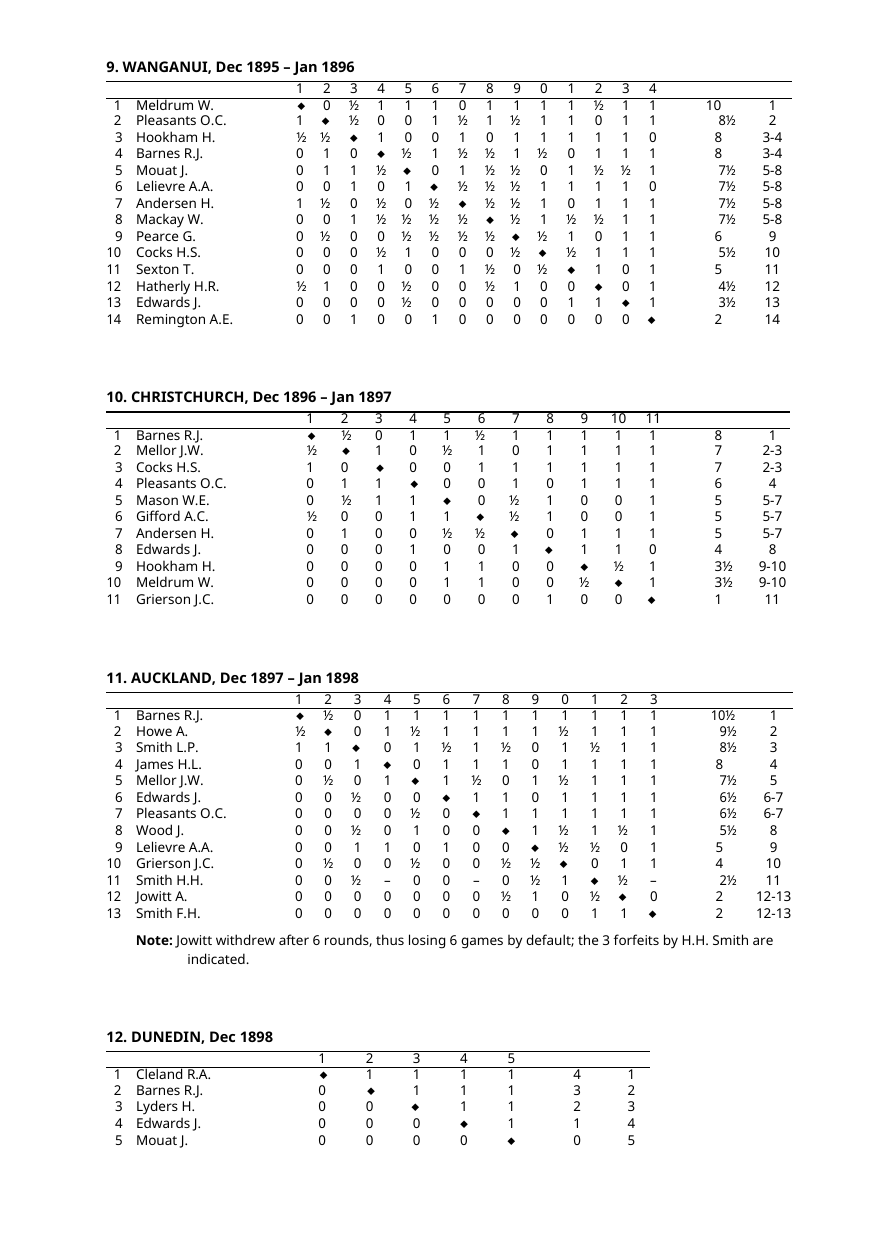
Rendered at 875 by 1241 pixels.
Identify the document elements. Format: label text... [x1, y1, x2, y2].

table_cell 0 [395, 263, 422, 279]
table_cell 2 [106, 114, 129, 131]
table_cell 5½ [683, 246, 749, 263]
table_cell 1 [635, 510, 685, 527]
table_cell 6½ [684, 791, 747, 807]
table_cell Pleasants O.C. [129, 808, 259, 824]
table_cell 1 [373, 725, 401, 741]
table_cell 2 [684, 890, 747, 907]
table_cell 1 [106, 1068, 129, 1084]
table_cell 1 [462, 758, 491, 774]
table_cell ½ [531, 230, 558, 246]
table_cell 5 [685, 494, 746, 510]
table_cell 12 [106, 279, 129, 296]
table_cell 8 [683, 147, 749, 164]
table_cell 2 [106, 444, 129, 461]
table_cell  [521, 840, 551, 857]
table_cell 1 [580, 693, 610, 708]
table_cell 9 [106, 560, 129, 576]
table_cell 1 [747, 709, 793, 725]
table_cell ½ [395, 296, 422, 312]
table_cell 0 [373, 890, 401, 907]
table_cell 1 [521, 725, 551, 741]
table_cell 1 [498, 477, 533, 494]
table_cell ½ [566, 576, 600, 593]
table_cell 1 [462, 741, 491, 758]
table_cell 3 [613, 82, 641, 97]
table_cell 0 [558, 197, 585, 213]
table_cell 1 [464, 444, 498, 461]
table_cell 0 [401, 791, 432, 807]
table_cell 0 [491, 840, 521, 857]
table_cell 4 [440, 1052, 488, 1067]
table_cell 1 [498, 461, 533, 477]
table_cell Lyders H. [129, 1100, 265, 1117]
table_cell 1 [641, 263, 682, 279]
table_cell [683, 82, 749, 97]
table_cell 1 [613, 246, 641, 263]
table_cell 1 [313, 164, 340, 180]
table_cell ½ [449, 114, 476, 131]
table_cell 1 [106, 429, 129, 444]
table_cell 1 [613, 197, 641, 213]
table_cell 1 [600, 444, 635, 461]
table_cell ½ [610, 874, 640, 890]
table_cell 0 [265, 593, 327, 609]
table_cell 1 [551, 741, 580, 758]
table_cell  [263, 99, 313, 114]
table_cell ½ [327, 494, 362, 510]
table_cell 1 [580, 907, 610, 923]
table_cell 0 [464, 593, 498, 609]
table_cell 0 [566, 593, 600, 609]
table_cell Hookham H. [129, 131, 262, 147]
table_cell 0 [313, 758, 343, 774]
table_cell 1 [585, 263, 612, 279]
table_cell ½ [476, 230, 503, 246]
table_cell 0 [396, 576, 429, 593]
table_cell 6½ [684, 808, 747, 824]
table_cell 1 [340, 180, 367, 197]
table_cell 1 [558, 99, 585, 114]
table_cell 11 [106, 874, 129, 890]
table_cell 1 [343, 758, 373, 774]
table_cell – [373, 874, 401, 890]
table_cell 0 [259, 874, 313, 890]
table_cell 0 [362, 527, 396, 543]
table_cell 0 [263, 296, 313, 312]
table_cell 0 [263, 246, 313, 263]
table_cell 1 [491, 709, 521, 725]
table_cell 1 [600, 527, 635, 543]
table_cell 0 [362, 593, 396, 609]
table_cell 1 [641, 296, 682, 312]
table_cell 1 [401, 709, 432, 725]
table_cell 0 [265, 1133, 346, 1150]
table_cell 0 [313, 808, 343, 824]
table_cell 0 [340, 147, 367, 164]
table_cell 2 [327, 413, 362, 427]
table_cell 2-3 [746, 461, 790, 477]
table_cell 9 [521, 693, 551, 708]
table_cell 0 [422, 279, 449, 296]
table_cell 0 [259, 857, 313, 873]
table_cell 0 [327, 560, 362, 576]
table_cell 0 [521, 741, 551, 758]
table_cell  [635, 593, 685, 609]
table_cell 6 [106, 180, 129, 197]
table_cell 1 [488, 1068, 545, 1084]
table_cell 5 [106, 774, 129, 791]
table_cell 0 [313, 296, 340, 312]
table_cell 0 [263, 213, 313, 230]
table_cell 1 [396, 494, 429, 510]
table_header 9. WANGANUI, Dec 1895 – Jan 1896 [106, 58, 792, 81]
table_cell  [610, 890, 640, 907]
table_cell 0 [265, 560, 327, 576]
table_cell 1 [491, 758, 521, 774]
table_cell 4 [106, 758, 129, 774]
table_cell ½ [521, 874, 551, 890]
table_cell 0 [429, 593, 464, 609]
table_cell 0 [432, 824, 462, 840]
table_cell 9 [566, 413, 600, 427]
table_cell 1 [635, 444, 685, 461]
table_cell Howe A. [129, 725, 259, 741]
table_cell ½ [476, 197, 503, 213]
table_cell Lelievre A.A. [129, 840, 259, 857]
table_cell 0 [429, 461, 464, 477]
table_cell 0 [313, 890, 343, 907]
table_cell 1 [566, 444, 600, 461]
table_cell 12 [106, 890, 129, 907]
table_cell 1 [263, 82, 313, 97]
table_cell ½ [476, 147, 503, 164]
table_cell Hookham H. [129, 560, 265, 576]
table_cell ½ [521, 857, 551, 873]
table_cell 3 [393, 1052, 440, 1067]
table_cell 0 [396, 593, 429, 609]
table_cell ½ [498, 510, 533, 527]
table_cell 0 [340, 197, 367, 213]
table_cell ½ [613, 164, 641, 180]
table_cell 7 [685, 461, 746, 477]
table_cell [106, 1052, 129, 1067]
table_cell 0 [263, 180, 313, 197]
table_cell 0 [551, 890, 580, 907]
table_cell  [396, 477, 429, 494]
table_cell 1 [504, 99, 531, 114]
table_cell 12-13 [747, 890, 793, 907]
table_cell 1 [498, 429, 533, 444]
table_cell 0 [327, 510, 362, 527]
table_cell ½ [449, 230, 476, 246]
table_cell 1 [106, 99, 129, 114]
table_cell ½ [449, 147, 476, 164]
table_cell 0 [340, 246, 367, 263]
table_cell 0 [462, 857, 491, 873]
table_cell Cocks H.S. [129, 246, 262, 263]
table_cell 1 [462, 709, 491, 725]
table_cell 7½ [683, 197, 749, 213]
table_cell 1 [551, 758, 580, 774]
table_cell 0 [545, 1133, 604, 1150]
table_cell 0 [422, 246, 449, 263]
table_cell 1 [533, 510, 566, 527]
table_cell 1 [373, 840, 401, 857]
table_cell 0 [531, 164, 558, 180]
table_cell 3-4 [749, 131, 792, 147]
table_cell 6-7 [747, 808, 793, 824]
table_cell 0 [367, 296, 394, 312]
table_cell ½ [580, 741, 610, 758]
table_cell 0 [585, 230, 612, 246]
table_cell 1 [432, 709, 462, 725]
table_cell ½ [313, 857, 343, 873]
table_cell 1 [343, 840, 373, 857]
table_cell ½ [531, 147, 558, 164]
table_cell 7 [106, 808, 129, 824]
table_cell 1 [449, 263, 476, 279]
table_cell [106, 82, 129, 97]
table_cell 1 [440, 1100, 488, 1117]
table_cell 2 [747, 725, 793, 741]
table_cell 0 [462, 890, 491, 907]
table_cell 0 [498, 560, 533, 576]
table_cell 1 [367, 99, 394, 114]
table_cell 9 [747, 840, 793, 857]
table_cell 8 [106, 543, 129, 560]
table_cell 7 [449, 82, 476, 97]
table_cell  [265, 1068, 346, 1084]
table_cell 8 [746, 543, 790, 560]
table_cell 0 [343, 808, 373, 824]
table_cell 1 [340, 313, 367, 329]
table_cell 0 [422, 296, 449, 312]
table_cell 1 [263, 197, 313, 213]
table_cell 0 [641, 180, 682, 197]
table_cell 1 [429, 510, 464, 527]
table_cell 5 [395, 82, 422, 97]
table_cell ½ [585, 213, 612, 230]
table_cell 1 [585, 131, 612, 147]
table_cell 0 [401, 758, 432, 774]
table_cell 0 [367, 230, 394, 246]
table_cell 4½ [683, 279, 749, 296]
table_cell 8 [685, 429, 746, 444]
table_cell 3 [106, 131, 129, 147]
table_cell 0 [313, 874, 343, 890]
table_cell 0 [432, 808, 462, 824]
table_cell 1 [613, 99, 641, 114]
table_cell 0 [531, 279, 558, 296]
table_cell 9 [504, 82, 531, 97]
table_cell 5 [401, 693, 432, 708]
table_cell ½ [504, 213, 531, 230]
table_cell Mouat J. [129, 164, 262, 180]
table_cell 7 [106, 197, 129, 213]
table_cell 6 [106, 510, 129, 527]
table_cell 1 [464, 576, 498, 593]
table_cell Sexton T. [129, 263, 262, 279]
table_cell 0 [265, 1100, 346, 1117]
table_cell 2 [610, 693, 640, 708]
table_cell 2 [749, 114, 792, 131]
table_cell 1 [558, 230, 585, 246]
table_cell 5-8 [749, 164, 792, 180]
table_cell  [585, 279, 612, 296]
table_cell Barnes R.J. [129, 1084, 265, 1100]
table_cell 2 [346, 1052, 393, 1067]
table_cell 0 [491, 774, 521, 791]
table_cell 0 [521, 907, 551, 923]
table_cell 13 [106, 296, 129, 312]
table_cell 0 [533, 477, 566, 494]
table_cell 1 [610, 725, 640, 741]
table_cell ½ [580, 840, 610, 857]
table_cell 1 [545, 1117, 604, 1133]
table_cell 0 [521, 791, 551, 807]
table_cell 1 [531, 213, 558, 230]
table_cell ½ [367, 197, 394, 213]
table_cell 0 [449, 246, 476, 263]
table_cell 1 [531, 197, 558, 213]
table_cell  [504, 230, 531, 246]
table_cell 1 [580, 725, 610, 741]
table_cell 14 [106, 313, 129, 329]
table_cell 1 [533, 461, 566, 477]
table_cell  [313, 725, 343, 741]
table_cell 1 [641, 164, 682, 180]
table_cell 10 [106, 857, 129, 873]
table_cell 1 [521, 709, 551, 725]
table_cell 1 [600, 461, 635, 477]
table_cell ½ [340, 114, 367, 131]
table_cell Gifford A.C. [129, 510, 265, 527]
table_cell 0 [346, 1117, 393, 1133]
table_cell 0 [432, 874, 462, 890]
table_cell 3 [343, 693, 373, 708]
table_cell  [367, 147, 394, 164]
table_cell 6-7 [747, 791, 793, 807]
table_cell 11 [635, 413, 685, 427]
table_cell 2 [604, 1084, 650, 1100]
table_header 11. AUCKLAND, Dec 1897 – Jan 1898 [106, 669, 793, 692]
table_cell ½ [476, 279, 503, 296]
table_cell 1 [476, 114, 503, 131]
table_cell 4 [106, 147, 129, 164]
table_cell 0 [641, 131, 682, 147]
table_cell 0 [531, 296, 558, 312]
table_cell 0 [259, 774, 313, 791]
table_cell 2 [585, 82, 612, 97]
table_cell ½ [464, 527, 498, 543]
table_cell 0 [393, 1133, 440, 1150]
table_cell 0 [373, 907, 401, 923]
table_cell  [498, 527, 533, 543]
table_cell 11 [746, 593, 790, 609]
table_cell 1 [640, 741, 684, 758]
table_cell ½ [491, 890, 521, 907]
table_cell 10 [106, 246, 129, 263]
table_cell 1 [521, 774, 551, 791]
table_cell Wood J. [129, 824, 259, 840]
table_cell 9-10 [746, 560, 790, 576]
table_cell 3½ [683, 296, 749, 312]
table_cell 1 [604, 1068, 650, 1084]
table_cell 0 [422, 263, 449, 279]
text Note: Jowitt withdrew after 6 rounds, thus losing 6 games by default; the 3 forfeits by H.H. Smith are indicated. [136, 931, 783, 968]
table_cell 1 [462, 725, 491, 741]
table_cell 0 [313, 213, 340, 230]
table_cell ½ [313, 709, 343, 725]
table_cell 6 [685, 477, 746, 494]
table_cell 4 [604, 1117, 650, 1133]
table_cell 5 [747, 774, 793, 791]
table_cell 1 [393, 1084, 440, 1100]
table_cell 1 [640, 857, 684, 873]
table_cell 4 [373, 693, 401, 708]
table_cell 0 [464, 543, 498, 560]
table_cell 0 [504, 263, 531, 279]
table_cell 0 [476, 246, 503, 263]
table_cell 0 [367, 279, 394, 296]
table_cell 8 [683, 131, 749, 147]
table_cell  [373, 758, 401, 774]
table_cell Pleasants O.C. [129, 477, 265, 494]
table_cell 8½ [683, 114, 749, 131]
table_cell 0 [498, 444, 533, 461]
table_cell 1 [531, 180, 558, 197]
table_cell 1 [640, 774, 684, 791]
table_cell 0 [476, 296, 503, 312]
table_cell 10 [106, 576, 129, 593]
table_cell 3 [106, 1100, 129, 1117]
table_cell 1 [610, 808, 640, 824]
table_cell 0 [327, 593, 362, 609]
table_cell 1 [640, 791, 684, 807]
table_cell ½ [401, 808, 432, 824]
table_cell 1 [641, 230, 682, 246]
table_cell Mason W.E. [129, 494, 265, 510]
table_cell 2½ [684, 874, 747, 890]
table_cell 1 [613, 213, 641, 230]
table_cell ½ [600, 560, 635, 576]
table_cell 0 [432, 857, 462, 873]
table_cell 8 [476, 82, 503, 97]
table_cell 0 [449, 279, 476, 296]
table_cell 1 [585, 147, 612, 164]
table_cell ½ [504, 180, 531, 197]
table_cell 0 [533, 527, 566, 543]
table_cell ½ [313, 774, 343, 791]
table_cell 1 [393, 1068, 440, 1084]
table_cell 1 [585, 197, 612, 213]
table_cell 1 [585, 180, 612, 197]
table_cell 3½ [685, 560, 746, 576]
table_cell 0 [635, 543, 685, 560]
table_cell ½ [395, 279, 422, 296]
table_cell James H.L. [129, 758, 259, 774]
table_cell 1 [106, 709, 129, 725]
table_cell 1 [551, 874, 580, 890]
table_cell 1 [746, 429, 790, 444]
table_cell ½ [531, 263, 558, 279]
table_cell 14 [749, 313, 792, 329]
table_cell 5 [429, 413, 464, 427]
table_cell ½ [343, 824, 373, 840]
table_cell  [340, 131, 367, 147]
table_cell 5 [106, 164, 129, 180]
table_cell ½ [432, 741, 462, 758]
table_cell 2 [106, 1084, 129, 1100]
table_cell 0 [327, 576, 362, 593]
table_cell Edwards J. [129, 296, 262, 312]
table_cell [684, 693, 747, 708]
table_cell ½ [263, 131, 313, 147]
table_cell  [393, 1100, 440, 1117]
table_cell 7½ [684, 774, 747, 791]
table_cell 1 [265, 413, 327, 427]
table_cell 1 [464, 560, 498, 576]
table_cell ½ [422, 230, 449, 246]
table_cell 1 [491, 791, 521, 807]
table_cell Edwards J. [129, 543, 265, 560]
table_cell 1 [362, 494, 396, 510]
table_cell 1 [580, 791, 610, 807]
table_cell 1 [613, 147, 641, 164]
table_cell 0 [521, 758, 551, 774]
table_cell 0 [600, 494, 635, 510]
table_cell 0 [464, 494, 498, 510]
table_cell  [580, 874, 610, 890]
table_cell ½ [580, 890, 610, 907]
table_cell 0 [346, 1100, 393, 1117]
table_cell 1 [610, 709, 640, 725]
table_cell 0 [422, 131, 449, 147]
table_cell 0 [367, 313, 394, 329]
table_cell Barnes R.J. [129, 429, 265, 444]
table_cell 1 [558, 296, 585, 312]
table_cell 0 [558, 313, 585, 329]
table_cell 0 [491, 907, 521, 923]
table_cell 1 [491, 725, 521, 741]
table_cell 1 [340, 164, 367, 180]
table_cell 1 [635, 560, 685, 576]
table_cell 2 [106, 725, 129, 741]
table_cell 0 [265, 543, 327, 560]
table_cell  [449, 197, 476, 213]
table_cell 5 [685, 510, 746, 527]
table_cell 0 [464, 477, 498, 494]
table_cell Jowitt A. [129, 890, 259, 907]
table_cell 13 [106, 907, 129, 923]
table_cell 0 [585, 114, 612, 131]
table_cell  [613, 296, 641, 312]
table_cell 1 [432, 840, 462, 857]
table_cell 1 [432, 758, 462, 774]
table_cell 3 [545, 1084, 604, 1100]
table_cell 4 [746, 477, 790, 494]
table_cell 5-7 [746, 510, 790, 527]
table_cell 1 [610, 907, 640, 923]
table_cell 1 [432, 725, 462, 741]
table_cell 1 [521, 824, 551, 840]
table_cell 0 [395, 114, 422, 131]
table_cell 0 [313, 824, 343, 840]
table_cell 1 [395, 180, 422, 197]
table_cell Pearce G. [129, 230, 262, 246]
table_cell 10 [683, 99, 749, 114]
table_cell 7½ [683, 213, 749, 230]
table_cell ½ [313, 131, 340, 147]
table_cell ½ [504, 114, 531, 131]
table_cell 0 [531, 82, 558, 97]
table_cell 5 [106, 494, 129, 510]
table_cell 1 [566, 461, 600, 477]
table_cell Andersen H. [129, 527, 265, 543]
table_cell ½ [263, 279, 313, 296]
table_cell 9½ [684, 725, 747, 741]
table_cell 5 [683, 263, 749, 279]
table_cell [129, 413, 265, 427]
table_cell 1 [635, 461, 685, 477]
table_cell ½ [462, 774, 491, 791]
table_cell 1 [340, 213, 367, 230]
table_cell 1 [585, 246, 612, 263]
table_cell 1 [641, 99, 682, 114]
table_cell 1 [491, 808, 521, 824]
table_cell 0 [449, 296, 476, 312]
table_cell Hatherly H.R. [129, 279, 262, 296]
table_cell 1 [498, 543, 533, 560]
table_cell 1 [395, 99, 422, 114]
table_cell 1 [566, 543, 600, 560]
table_cell 0 [259, 890, 313, 907]
table_cell 1 [558, 114, 585, 131]
table_cell 1 [641, 279, 682, 296]
table_cell ½ [395, 213, 422, 230]
table_cell 0 [401, 907, 432, 923]
table_cell 1 [429, 560, 464, 576]
table_cell 0 [340, 263, 367, 279]
table_cell [747, 693, 793, 708]
table_cell 0 [265, 477, 327, 494]
table_cell 0 [613, 263, 641, 279]
table_cell ½ [558, 213, 585, 230]
table_cell  [600, 576, 635, 593]
table_cell 1 [640, 824, 684, 840]
table_cell 1 [504, 147, 531, 164]
table_cell ½ [327, 429, 362, 444]
table_cell 1 [259, 693, 313, 708]
table_cell [106, 413, 129, 427]
table_cell 0 [362, 576, 396, 593]
table_cell 1 [635, 576, 685, 593]
table_cell 0 [265, 576, 327, 593]
table_cell 1 [566, 429, 600, 444]
table_cell 2-3 [746, 444, 790, 461]
table_cell  [488, 1133, 545, 1150]
table_cell 0 [367, 114, 394, 131]
table_cell 7 [498, 413, 533, 427]
table_cell 12 [749, 279, 792, 296]
table_cell 1 [449, 131, 476, 147]
table_cell 0 [313, 246, 340, 263]
table_cell 1 [600, 477, 635, 494]
table_cell 0 [346, 1133, 393, 1150]
table_cell ½ [422, 197, 449, 213]
table_cell 4 [641, 82, 682, 97]
table_cell 1 [613, 131, 641, 147]
table_cell ½ [551, 774, 580, 791]
table_cell 0 [462, 840, 491, 857]
table_cell 1 [396, 543, 429, 560]
table_cell  [346, 1084, 393, 1100]
table_cell 6 [464, 413, 498, 427]
table_cell  [401, 774, 432, 791]
table_cell 0 [313, 180, 340, 197]
table_cell 1 [367, 131, 394, 147]
table_cell ½ [476, 263, 503, 279]
table_cell ½ [259, 725, 313, 741]
table_cell [545, 1052, 604, 1067]
table_cell 12-13 [747, 907, 793, 923]
table_cell 3½ [685, 576, 746, 593]
table_cell 7 [685, 444, 746, 461]
table_cell 1 [440, 1068, 488, 1084]
table_cell 3 [340, 82, 367, 97]
table_cell 1 [635, 494, 685, 510]
table_cell Grierson J.C. [129, 593, 265, 609]
table_cell 1 [395, 246, 422, 263]
table_cell ½ [343, 874, 373, 890]
table_cell [685, 413, 746, 427]
table_cell 1 [585, 296, 612, 312]
table_cell 0 [343, 709, 373, 725]
table_cell 0 [449, 99, 476, 114]
table_cell [129, 1052, 265, 1067]
table_cell 1 [551, 791, 580, 807]
table_cell  [533, 543, 566, 560]
table_cell 1 [610, 857, 640, 873]
table_cell 1 [313, 147, 340, 164]
table_cell 0 [343, 907, 373, 923]
table_cell  [440, 1117, 488, 1133]
table_cell 1 [531, 131, 558, 147]
table_cell 1 [558, 180, 585, 197]
table_cell  [429, 494, 464, 510]
table_cell 10 [600, 413, 635, 427]
table_cell 1 [401, 824, 432, 840]
table_cell 1 [401, 741, 432, 758]
table_cell 1 [373, 774, 401, 791]
table_cell 0 [313, 907, 343, 923]
table_cell 4 [545, 1068, 604, 1084]
table_cell [129, 82, 262, 97]
table_cell 1 [566, 527, 600, 543]
table_cell 1 [641, 147, 682, 164]
table_cell ½ [464, 429, 498, 444]
table_cell Remington A.E. [129, 313, 262, 329]
table_cell 1 [640, 758, 684, 774]
table_cell 8 [533, 413, 566, 427]
table_cell 8 [684, 758, 747, 774]
table_cell 1 [504, 279, 531, 296]
table_cell 11 [749, 263, 792, 279]
table_cell Pleasants O.C. [129, 114, 262, 131]
table_cell Smith F.H. [129, 907, 259, 923]
table_cell  [422, 180, 449, 197]
table_cell 0 [558, 147, 585, 164]
table_cell 1 [346, 1068, 393, 1084]
table_cell 4 [367, 82, 394, 97]
table_cell 0 [462, 824, 491, 840]
table_cell Meldrum W. [129, 576, 265, 593]
table_cell 0 [551, 907, 580, 923]
table_cell 0 [373, 857, 401, 873]
table_cell 1 [429, 429, 464, 444]
table_cell  [362, 461, 396, 477]
table_cell 0 [313, 263, 340, 279]
table_cell  [476, 213, 503, 230]
table_cell ½ [313, 197, 340, 213]
table_cell 1 [600, 429, 635, 444]
table_cell 0 [401, 890, 432, 907]
table_cell Barnes R.J. [129, 709, 259, 725]
table_cell 1 [265, 1052, 346, 1067]
table_cell 1 [641, 197, 682, 213]
table_cell 3 [747, 741, 793, 758]
table_cell 11 [106, 593, 129, 609]
table_cell 0 [429, 543, 464, 560]
table_cell ½ [476, 180, 503, 197]
table_cell 0 [313, 840, 343, 857]
table_cell 1 [313, 279, 340, 296]
table_cell 5½ [684, 824, 747, 840]
table_cell 0 [580, 857, 610, 873]
table_cell 0 [343, 774, 373, 791]
table_cell 1 [422, 313, 449, 329]
table_cell 1 [580, 709, 610, 725]
table_cell 5-8 [749, 213, 792, 230]
table_cell [749, 82, 792, 97]
table_cell Meldrum W. [129, 99, 262, 114]
table_cell 1 [440, 1084, 488, 1100]
table_cell 1 [313, 741, 343, 758]
table_cell  [462, 808, 491, 824]
table_cell 0 [613, 279, 641, 296]
table_cell 7½ [683, 164, 749, 180]
table_cell 1 [685, 593, 746, 609]
table_cell [746, 413, 790, 427]
table_cell ½ [610, 824, 640, 840]
table_header 10. CHRISTCHURCH, Dec 1896 – Jan 1897 [106, 389, 790, 411]
table_cell 1 [449, 164, 476, 180]
table_cell ½ [265, 444, 327, 461]
table_cell 0 [373, 791, 401, 807]
table_cell 11 [106, 263, 129, 279]
table_cell [604, 1052, 650, 1067]
table_cell 1 [558, 164, 585, 180]
table_cell 0 [340, 296, 367, 312]
table_cell 0 [343, 725, 373, 741]
table_cell 1 [396, 510, 429, 527]
table_cell 1 [362, 444, 396, 461]
table_cell Mellor J.W. [129, 774, 259, 791]
table_cell 1 [432, 774, 462, 791]
table_cell  [640, 907, 684, 923]
table_cell 3-4 [749, 147, 792, 164]
table_cell 1 [640, 808, 684, 824]
table_cell 10 [749, 246, 792, 263]
table_cell ½ [395, 147, 422, 164]
table_cell Grierson J.C. [129, 857, 259, 873]
table_cell 1 [429, 576, 464, 593]
table_cell 1 [600, 543, 635, 560]
table_cell ½ [367, 164, 394, 180]
table_cell 2 [684, 907, 747, 923]
table_cell 1 [610, 774, 640, 791]
table_cell [106, 693, 129, 708]
table_cell 0 [566, 494, 600, 510]
table_cell 1 [362, 477, 396, 494]
table_cell 1 [551, 709, 580, 725]
table_cell 3 [604, 1100, 650, 1117]
table_cell 8 [491, 693, 521, 708]
table_cell  [327, 444, 362, 461]
table_cell 1 [531, 99, 558, 114]
table_cell 0 [313, 313, 340, 329]
table_cell 9 [106, 840, 129, 857]
table_cell 0 [259, 907, 313, 923]
table_cell 5 [684, 840, 747, 857]
table_cell 1 [641, 114, 682, 131]
table_header 12. DUNEDIN, Dec 1898 [106, 1028, 650, 1051]
table_cell 1 [422, 147, 449, 164]
table_cell ½ [551, 824, 580, 840]
table_cell 3 [106, 461, 129, 477]
table_cell 0 [566, 510, 600, 527]
table_cell ½ [504, 197, 531, 213]
table_cell 5-7 [746, 527, 790, 543]
table_cell ½ [476, 164, 503, 180]
table_cell 0 [640, 890, 684, 907]
table_cell 1 [265, 461, 327, 477]
table_cell 1 [640, 709, 684, 725]
table_cell  [343, 741, 373, 758]
table_cell 7 [462, 693, 491, 708]
table_cell 1 [488, 1117, 545, 1133]
table_cell Cocks H.S. [129, 461, 265, 477]
table_cell 1 [558, 82, 585, 97]
table_cell 6 [432, 693, 462, 708]
table_cell 0 [401, 840, 432, 857]
table_cell ½ [340, 99, 367, 114]
table_cell ½ [343, 791, 373, 807]
table_cell 13 [749, 296, 792, 312]
table_cell 1 [641, 213, 682, 230]
table_cell Mackay W. [129, 213, 262, 230]
table_cell ½ [585, 99, 612, 114]
table_cell 0 [362, 510, 396, 527]
table_cell 1 [531, 114, 558, 131]
table_cell 1 [521, 808, 551, 824]
table_cell 0 [613, 313, 641, 329]
table_cell Edwards J. [129, 791, 259, 807]
table_cell 0 [396, 444, 429, 461]
table_cell  [551, 857, 580, 873]
table_cell ½ [429, 527, 464, 543]
table_cell 0 [396, 560, 429, 576]
table_cell Smith H.H. [129, 874, 259, 890]
table_cell Mellor J.W. [129, 444, 265, 461]
table_cell 10½ [684, 709, 747, 725]
table_cell 0 [340, 230, 367, 246]
table_cell 1 [610, 758, 640, 774]
table_cell 1 [259, 741, 313, 758]
table_cell 2 [313, 693, 343, 708]
table_cell ½ [395, 230, 422, 246]
table_cell 1 [521, 890, 551, 907]
table_cell 4 [685, 543, 746, 560]
table_cell 1 [476, 99, 503, 114]
table_cell 1 [263, 114, 313, 131]
table_cell 1 [533, 444, 566, 461]
table_cell 1 [533, 494, 566, 510]
table_cell 4 [684, 857, 747, 873]
table_cell 0 [259, 808, 313, 824]
table_cell ½ [585, 164, 612, 180]
table_cell  [259, 709, 313, 725]
table_cell 0 [327, 461, 362, 477]
table_cell 3 [106, 741, 129, 758]
table_cell 7½ [683, 180, 749, 197]
table_cell 0 [259, 791, 313, 807]
table_cell 1 [613, 180, 641, 197]
table_cell 0 [422, 164, 449, 180]
table_cell 5-8 [749, 197, 792, 213]
table_cell ½ [401, 857, 432, 873]
table_cell Barnes R.J. [129, 147, 262, 164]
table_cell 0 [429, 477, 464, 494]
table_cell 0 [263, 313, 313, 329]
table_cell 1 [462, 791, 491, 807]
table_cell 0 [498, 593, 533, 609]
table_cell Lelievre A.A. [129, 180, 262, 197]
table_cell 1 [488, 1100, 545, 1117]
table_cell 1 [635, 477, 685, 494]
table_cell  [432, 791, 462, 807]
table_cell 1 [641, 246, 682, 263]
table_cell – [462, 874, 491, 890]
table_cell 4 [106, 1117, 129, 1133]
table_cell ½ [401, 725, 432, 741]
table_cell 0 [395, 131, 422, 147]
table_cell 0 [373, 741, 401, 758]
table_cell 0 [263, 147, 313, 164]
table_cell 0 [600, 593, 635, 609]
table_cell 0 [491, 874, 521, 890]
table_cell  [531, 246, 558, 263]
table_cell ½ [504, 246, 531, 263]
table_cell 5 [106, 1133, 129, 1150]
table_cell  [395, 164, 422, 180]
table_cell 0 [265, 1084, 346, 1100]
table_cell 1 [367, 263, 394, 279]
table_cell 1 [373, 709, 401, 725]
table_cell 1 [580, 824, 610, 840]
table_cell 1 [488, 1084, 545, 1100]
table_cell 5-7 [746, 494, 790, 510]
table_cell 4 [747, 758, 793, 774]
table_cell 0 [531, 313, 558, 329]
table_cell Edwards J. [129, 1117, 265, 1133]
table_cell 1 [551, 808, 580, 824]
table_cell 0 [558, 279, 585, 296]
table_cell  [265, 429, 327, 444]
table_cell 0 [432, 907, 462, 923]
table_cell Andersen H. [129, 197, 262, 213]
table_cell 0 [362, 560, 396, 576]
table_cell 0 [259, 758, 313, 774]
table_cell 0 [449, 313, 476, 329]
table_cell 6 [422, 82, 449, 97]
table_cell 0 [498, 576, 533, 593]
table_cell ½ [491, 741, 521, 758]
table_cell 0 [504, 296, 531, 312]
table_cell 0 [396, 461, 429, 477]
table_cell 0 [504, 313, 531, 329]
table_cell 8 [106, 824, 129, 840]
table_cell 1 [640, 840, 684, 857]
table_cell 1 [422, 99, 449, 114]
table_cell 1 [613, 230, 641, 246]
table_cell 1 [566, 477, 600, 494]
table_cell 1 [327, 477, 362, 494]
table_cell 0 [259, 840, 313, 857]
table_cell 1 [580, 774, 610, 791]
table_cell 0 [551, 693, 580, 708]
table_cell 1 [610, 791, 640, 807]
table_cell 1 [580, 758, 610, 774]
table_cell 8 [747, 824, 793, 840]
table_cell 1 [613, 114, 641, 131]
table_cell 0 [476, 313, 503, 329]
table_cell 2 [545, 1100, 604, 1117]
table_cell  [558, 263, 585, 279]
table_cell 0 [600, 510, 635, 527]
table_cell 0 [343, 857, 373, 873]
table_cell 0 [362, 543, 396, 560]
table_cell  [464, 510, 498, 527]
table_cell  [491, 824, 521, 840]
table_cell ½ [449, 213, 476, 230]
table_cell Cleland R.A. [129, 1068, 265, 1084]
table_cell ½ [265, 510, 327, 527]
table_cell 0 [367, 180, 394, 197]
table_cell 1 [610, 741, 640, 758]
table_cell 8½ [684, 741, 747, 758]
table_cell 2 [683, 313, 749, 329]
table_cell 6 [683, 230, 749, 246]
table_cell 0 [263, 263, 313, 279]
table_cell 5 [685, 527, 746, 543]
table_cell 1 [464, 461, 498, 477]
table_cell 0 [476, 131, 503, 147]
table_cell 0 [327, 543, 362, 560]
table_cell ½ [422, 213, 449, 230]
table_cell ½ [449, 180, 476, 197]
table_cell 1 [558, 131, 585, 147]
table_cell 0 [259, 824, 313, 840]
table_cell 1 [580, 808, 610, 824]
table_cell 1 [533, 593, 566, 609]
table_cell 0 [533, 560, 566, 576]
table_cell 3 [362, 413, 396, 427]
table_cell 0 [395, 197, 422, 213]
table_cell 10 [747, 857, 793, 873]
table_cell 6 [106, 791, 129, 807]
table_cell Mouat J. [129, 1133, 265, 1150]
table_cell 9-10 [746, 576, 790, 593]
table_cell 0 [265, 1117, 346, 1133]
table_cell 1 [422, 114, 449, 131]
table_cell 0 [396, 527, 429, 543]
table_cell 0 [401, 874, 432, 890]
table_cell 0 [265, 527, 327, 543]
table_cell 0 [533, 576, 566, 593]
table_cell – [640, 874, 684, 890]
table_cell 3 [640, 693, 684, 708]
table_cell 8 [106, 213, 129, 230]
table_cell  [566, 560, 600, 576]
table_cell 11 [747, 874, 793, 890]
table_cell [129, 693, 259, 708]
table_cell ½ [498, 494, 533, 510]
table_cell ½ [504, 164, 531, 180]
table_cell 1 [640, 725, 684, 741]
table_cell 1 [635, 429, 685, 444]
table_cell 2 [313, 82, 340, 97]
table_cell  [641, 313, 682, 329]
table_cell ½ [367, 213, 394, 230]
table_cell 9 [106, 230, 129, 246]
table_cell ½ [558, 246, 585, 263]
table_cell 1 [504, 131, 531, 147]
table_cell ½ [491, 857, 521, 873]
table_cell 0 [362, 429, 396, 444]
table_cell 0 [373, 808, 401, 824]
table_cell 5 [488, 1052, 545, 1067]
table_cell 0 [585, 313, 612, 329]
table_cell 7 [106, 527, 129, 543]
table_cell ½ [313, 230, 340, 246]
table_cell 0 [393, 1117, 440, 1133]
table_cell 4 [106, 477, 129, 494]
table_cell 0 [265, 494, 327, 510]
table_cell 4 [396, 413, 429, 427]
table_cell 5 [604, 1133, 650, 1150]
table_cell 0 [440, 1133, 488, 1150]
table_cell ½ [429, 444, 464, 461]
table_cell 0 [313, 99, 340, 114]
table_cell 0 [313, 791, 343, 807]
table_cell 1 [396, 429, 429, 444]
table_cell  [313, 114, 340, 131]
table_cell 0 [462, 907, 491, 923]
table_cell 0 [395, 313, 422, 329]
table_cell 1 [749, 99, 792, 114]
table_cell 1 [533, 429, 566, 444]
table_cell 0 [610, 840, 640, 857]
table_cell 1 [635, 527, 685, 543]
table_cell 5-8 [749, 180, 792, 197]
table_cell ½ [367, 246, 394, 263]
table_cell 0 [263, 164, 313, 180]
table_cell 1 [327, 527, 362, 543]
table_cell ½ [551, 725, 580, 741]
table_cell Smith L.P. [129, 741, 259, 758]
table_cell 0 [340, 279, 367, 296]
table_cell 0 [432, 890, 462, 907]
table_cell 0 [373, 824, 401, 840]
table_cell 0 [343, 890, 373, 907]
table_cell 0 [263, 230, 313, 246]
table_cell ½ [551, 840, 580, 857]
table_cell 9 [749, 230, 792, 246]
